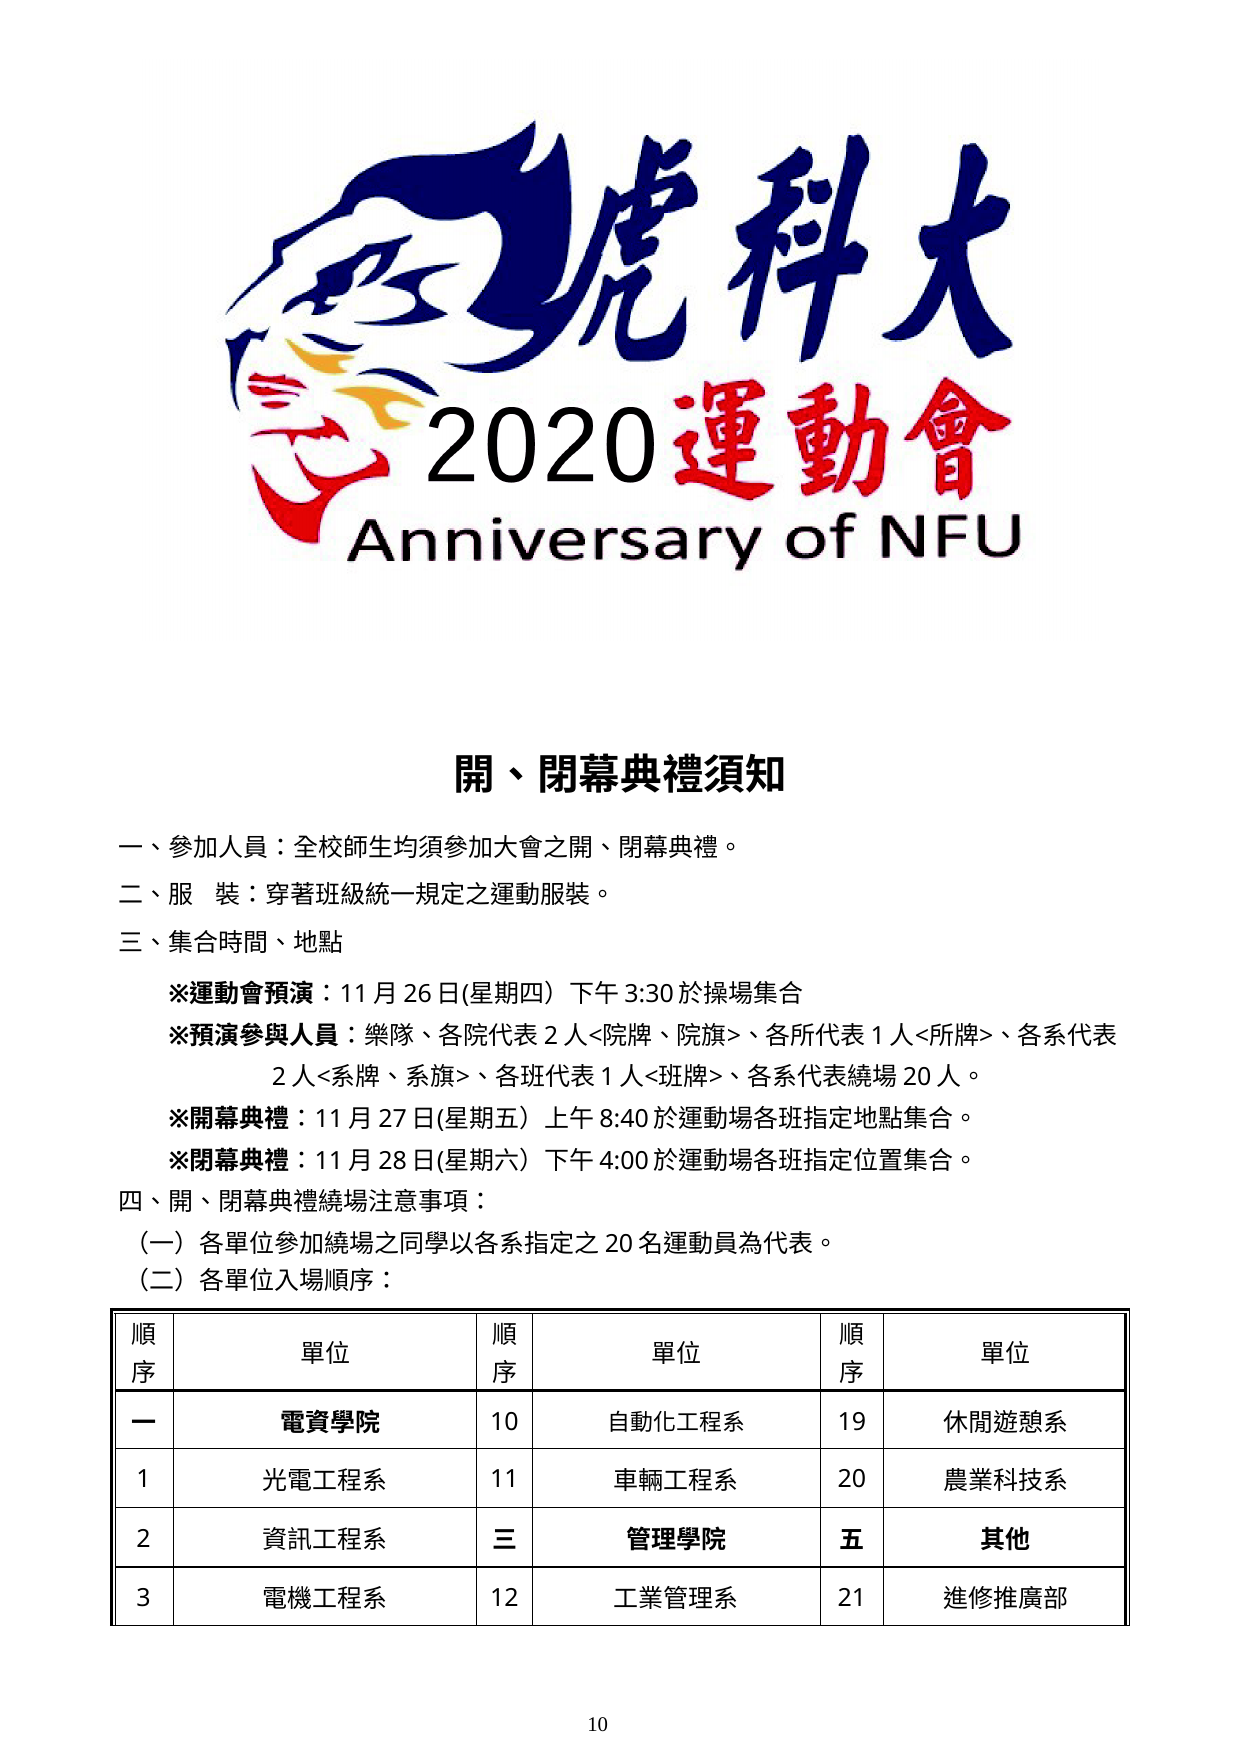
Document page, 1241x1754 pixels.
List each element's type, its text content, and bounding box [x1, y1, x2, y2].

text ※運動會預演：11月26日(星期四）下午3:30於操場集合 [118, 969, 1122, 1011]
table_cell 2 [116, 1508, 173, 1566]
table_cell 車輛工程系 [533, 1449, 820, 1507]
table_cell 光電工程系 [174, 1449, 476, 1507]
table_cell 20 [821, 1449, 883, 1507]
picture [139, 59, 1102, 641]
table_cell 三 [477, 1508, 532, 1566]
table_cell 21 [821, 1568, 883, 1625]
table_cell 12 [477, 1568, 532, 1625]
text 開、閉幕典禮須知 [118, 734, 1122, 809]
table_cell 工業管理系 [533, 1568, 820, 1625]
table_cell 1 [116, 1449, 173, 1507]
table_header 順序 [821, 1314, 883, 1389]
text 一、參加人員：全校師生均須參加大會之開、閉幕典禮。 [118, 828, 1122, 864]
text 二、服 裝：穿著班級統一規定之運動服裝。 [118, 875, 1122, 911]
table_cell 資訊工程系 [174, 1508, 476, 1566]
table_header 順序 [477, 1314, 532, 1389]
text （二）各單位入場順序： [118, 1261, 1122, 1297]
table_cell 電機工程系 [174, 1568, 476, 1625]
table_cell 19 [821, 1392, 883, 1448]
text 2人<系牌、系旗>、各班代表1人<班牌>、各系代表繞場20人。 [118, 1052, 1118, 1094]
table_cell 五 [821, 1508, 883, 1566]
table_cell 進修推廣部 [884, 1568, 1124, 1625]
table_cell 一 [116, 1392, 173, 1448]
table_header 單位 [174, 1314, 476, 1389]
text ※開幕典禮：11月27日(星期五）上午8:40於運動場各班指定地點集合。 [118, 1094, 1122, 1136]
table_cell 電資學院 [174, 1392, 476, 1448]
table_header 單位 [533, 1314, 820, 1389]
table_header 順序 [116, 1314, 173, 1389]
table_cell 11 [477, 1449, 532, 1507]
table_cell 其他 [884, 1508, 1124, 1566]
table_cell 管理學院 [533, 1508, 820, 1566]
table_header 單位 [884, 1314, 1124, 1389]
table_cell 10 [477, 1392, 532, 1448]
table_cell 3 [116, 1568, 173, 1625]
text （一）各單位參加繞場之同學以各系指定之20名運動員為代表。 [118, 1219, 1122, 1261]
text ※預演參與人員：樂隊、各院代表2人<院牌、院旗>、各所代表1人<所牌>、各系代表 [118, 1011, 1118, 1052]
text 四、開、閉幕典禮繞場注意事項： [118, 1177, 1122, 1219]
text 三、集合時間、地點 [118, 922, 1122, 958]
text ※閉幕典禮：11月28日(星期六）下午4:00於運動場各班指定位置集合。 [118, 1136, 1122, 1177]
table_cell 農業科技系 [884, 1449, 1124, 1507]
table_cell 休閒遊憩系 [884, 1392, 1124, 1448]
table_cell 自動化工程系 [533, 1392, 820, 1448]
